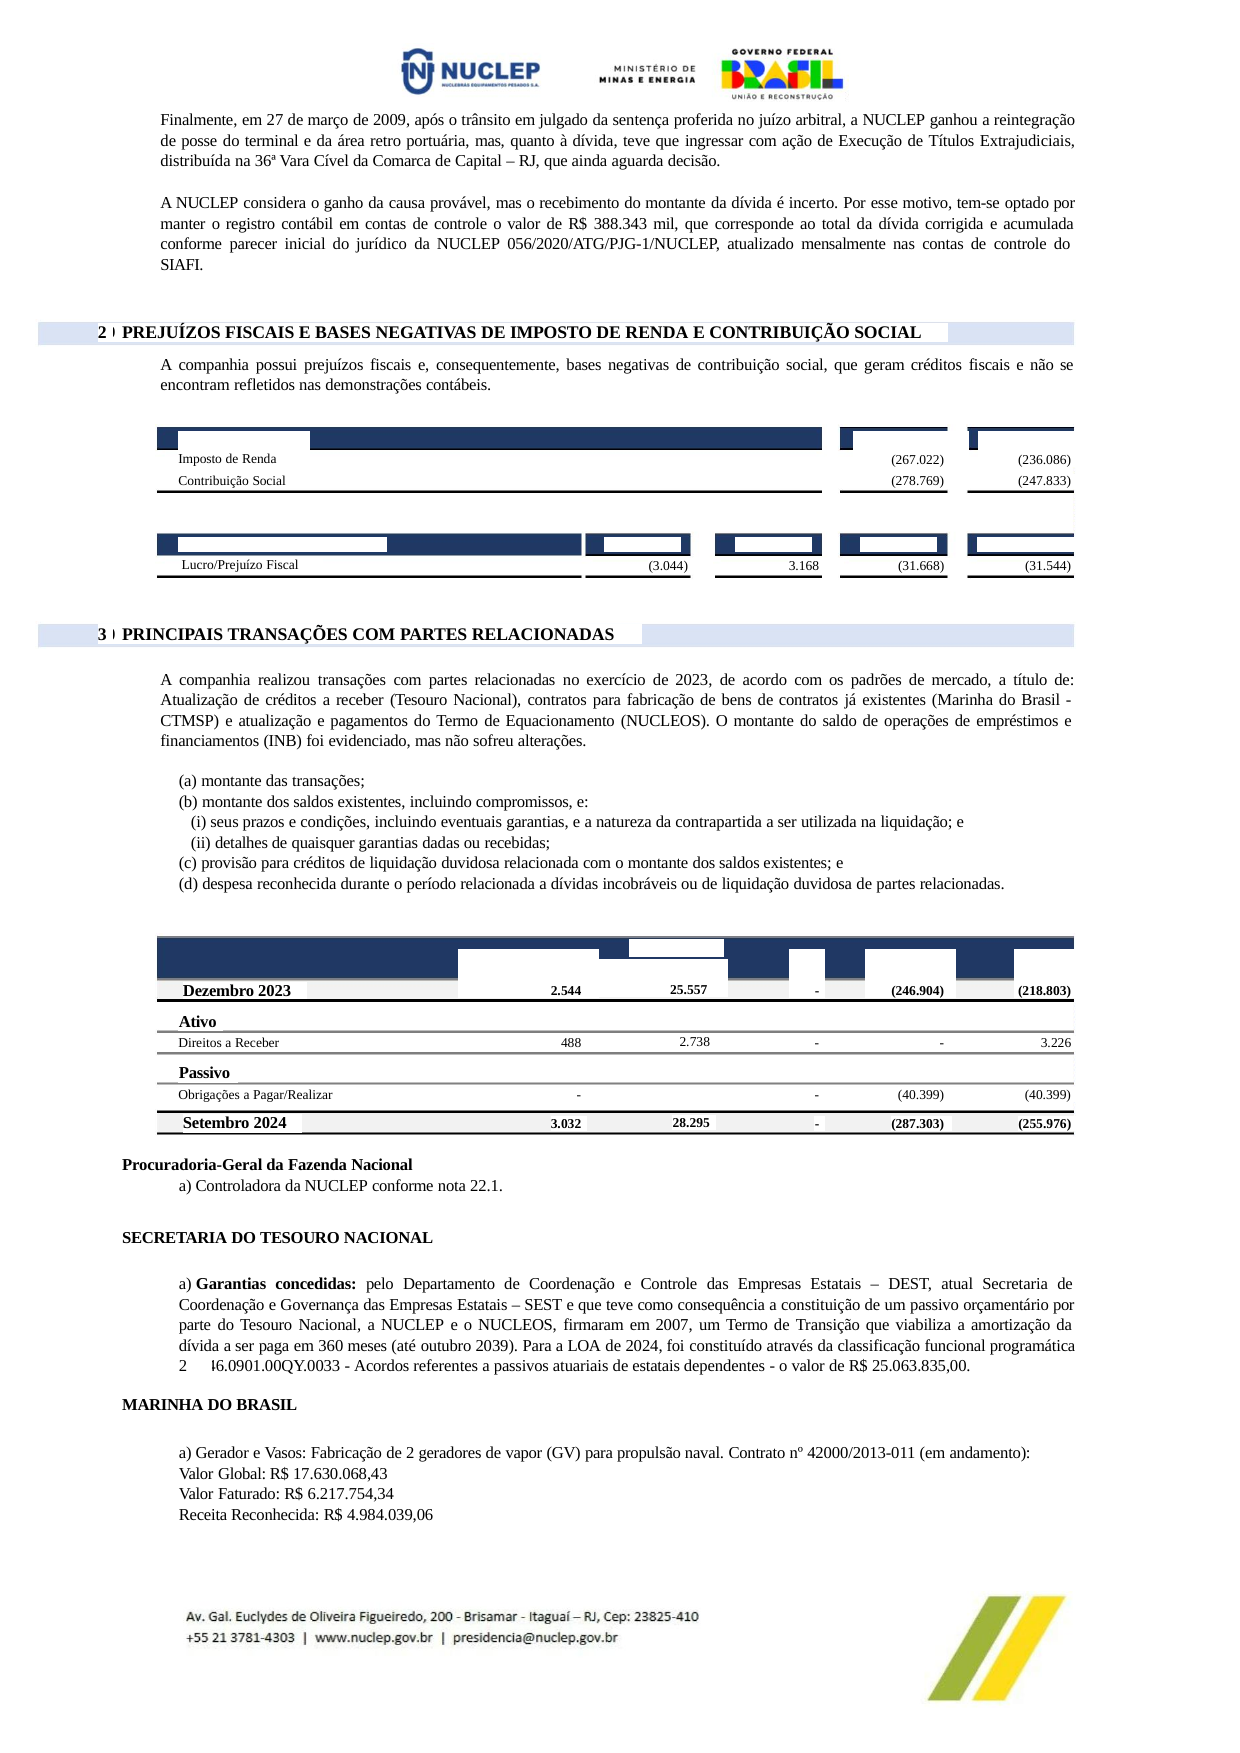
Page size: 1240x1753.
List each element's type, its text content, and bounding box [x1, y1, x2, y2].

text Dezembro 2023 [978, 431, 1096, 446]
text 488 [561, 1036, 606, 1051]
text (236.086) [1018, 452, 1096, 467]
text Resultado Fiscal [178, 431, 310, 446]
text Lucro/Prejuízo Fiscal [181, 558, 323, 573]
text Direitos a Receber [178, 1036, 304, 1051]
text 1º trimestre [604, 537, 681, 552]
text A NUCLEP considera o ganho da causa provável, mas o recebimento do montante da dívida é incerto. Por esse motivo, tem-se optado por [160, 194, 1095, 212]
text (3.044) [648, 558, 713, 573]
text Tesouro Nacional [458, 949, 599, 968]
text a) Controladora da NUCLEP conforme nota 22.1. [178, 1177, 527, 1195]
text (31.544) [1025, 558, 1096, 573]
text Ativo [178, 1013, 223, 1031]
text Obrigações a Pagar/Realizar [178, 1087, 356, 1102]
text a) Gerador e Vasos: Fabricação de 2 geradores de vapor (GV) para propulsão naval. Contrato nº 42000/2013-011 (em andamento): [178, 1444, 1052, 1462]
text Imposto de Renda [178, 452, 310, 467]
text - [939, 1036, 969, 1051]
text MARINHA DO BRASIL [122, 1396, 321, 1414]
text a) Garantias concedidas: pelo Departamento de Coordenação e Controle das Empresas Estatais – DEST, atual Secretaria de [178, 1275, 1095, 1293]
text A companhia possui prejuízos fiscais e, consequentemente, bases negativas de contribuição social, que geram créditos fiscais e não se [160, 356, 1095, 374]
text encontram refletidos nas demonstrações contábeis. [160, 376, 1095, 394]
text 3 [98, 624, 113, 644]
text (b) montante dos saldos existentes, incluindo compromissos, e: [178, 793, 1024, 811]
text (c) provisão para créditos de liquidação duvidosa relacionada com o montante dos saldos existentes; e [178, 854, 1024, 872]
text financiamentos (INB) foi evidenciado, mas não sofreu alterações. [160, 732, 1096, 750]
text 2º trimestre [735, 537, 812, 552]
text manter o registro contábil em contas de controle o valor de R$ 388.343 mil, que corresponde ao total da dívida corrigida e acumulada [160, 215, 1095, 233]
text Finalmente, em 27 de março de 2009, após o trânsito em julgado da sentença proferida no juízo arbitral, a NUCLEP ganhou a reintegração [160, 111, 1095, 129]
text 2 [178, 1357, 212, 1375]
text (40.399) [1024, 1087, 1096, 1102]
text 3.226 [1041, 1036, 1096, 1051]
text (246.904) [891, 983, 956, 998]
text Receita Reconhecida: R$ 4.984.039,06 [178, 1506, 458, 1524]
text (d) despesa reconhecida durante o período relacionada a dívidas incobráveis ou de liquidação duvidosa de partes relacionadas. [178, 875, 1024, 893]
text - [814, 983, 825, 998]
text 28.295 [672, 1115, 716, 1130]
text Valor Global: R$ 17.630.068,43 [178, 1465, 458, 1483]
text 9 PREJUÍZOS FISCAIS E BASES NEGATIVAS DE IMPOSTO DE RENDA E CONTRIBUIÇÃO SOCIAL [113, 323, 948, 342]
text Composição do Resultado Fiscal [178, 537, 387, 552]
text Coordenação e Governança das Empresas Estatais – SEST e que teve como consequência a constituição de um passivo orçamentário por [178, 1296, 1095, 1314]
text SECRETARIA DO TESOURO NACIONAL [122, 1229, 458, 1247]
text SIAFI. [160, 256, 1095, 274]
text (ii) detalhes de quaisquer garantias dadas ou recebidas; [191, 834, 1024, 852]
text parte do Tesouro Nacional, a NUCLEP e o NUCLEOS, firmaram em 2007, um Termo de Transição que viabiliza a amortização da [178, 1316, 1095, 1334]
text distribuída na 36ª Vara Cível da Comarca de Capital – RJ, que ainda aguarda decisão. [160, 152, 1095, 170]
text Passivo [178, 1064, 238, 1083]
text Valor Faturado: R$ 6.217.754,34 [178, 1485, 458, 1503]
text 2 [98, 323, 113, 342]
text Marinha do [629, 939, 724, 957]
text - [814, 1087, 844, 1102]
text Contribuição Social [178, 473, 310, 488]
text Setembro 2024 [183, 1114, 302, 1133]
text 3.168 [788, 558, 844, 573]
text Atualização de créditos a receber (Tesouro Nacional), contratos para fabricação de bens de contratos já existentes (Marinha do Brasil - [160, 691, 1096, 709]
text Procuradoria-Geral da Fazenda Nacional [122, 1156, 437, 1174]
text - [814, 1116, 825, 1131]
text 2.738 [679, 1034, 735, 1049]
text INB [789, 949, 825, 968]
text CTMSP) e atualização e pagamentos do Termo de Equacionamento (NUCLEOS). O montante do saldo de operações de empréstimos e [160, 712, 1096, 730]
text 2.544 [551, 983, 599, 998]
text NUCLEOS [865, 949, 956, 968]
text (255.976) [1018, 1116, 1079, 1131]
text (287.303) [891, 1116, 952, 1131]
text de posse do terminal e da área retro portuária, mas, quanto à dívida, teve que ingressar com ação de Execução de Títulos Extrajudiciais, [160, 132, 1095, 150]
text (267.022) [891, 452, 969, 467]
text (i) seus prazos e condições, incluindo eventuais garantias, e a natureza da contrapartida a ser utilizada na liquidação; e [191, 813, 1024, 831]
text 25.557 [670, 982, 728, 997]
text (278.769) [891, 474, 969, 489]
text TOTAL [1014, 949, 1079, 968]
text (40.399) [898, 1087, 969, 1102]
text Brasil - CTMSP [599, 959, 728, 977]
text Resultado final [977, 537, 1077, 552]
text (a) montante das transações; [178, 772, 1024, 790]
text 8.846.0901.00QY.0033 - Acordos referentes a passivos atuariais de estatais dependentes - o valor de R$ 25.063.835,00. [212, 1357, 991, 1375]
text (31.668) [898, 558, 969, 573]
text (218.803) [1018, 983, 1079, 998]
text dívida a ser paga em 360 meses (até outubro 2039). Para a LOA de 2024, foi constituído através da classificação funcional programática [178, 1337, 1095, 1355]
text Setembro 2024 [853, 431, 969, 446]
text conforme parecer inicial do jurídico da NUCLEP 056/2020/ATG/PJG-1/NUCLEP, atualizado mensalmente nas contas de controle do [160, 235, 1095, 253]
text - [576, 1087, 606, 1102]
text A companhia realizou transações com partes relacionadas no exercício de 2023, de acordo com os padrões de mercado, a título de: [160, 671, 1096, 689]
text (247.833) [1018, 474, 1096, 489]
text 3º trimestre [860, 537, 937, 552]
text Dezembro 2023 [183, 982, 307, 999]
text - [814, 1036, 844, 1051]
text 0 PRINCIPAIS TRANSAÇÕES COM PARTES RELACIONADAS [113, 624, 642, 644]
text 3.032 [551, 1116, 587, 1131]
